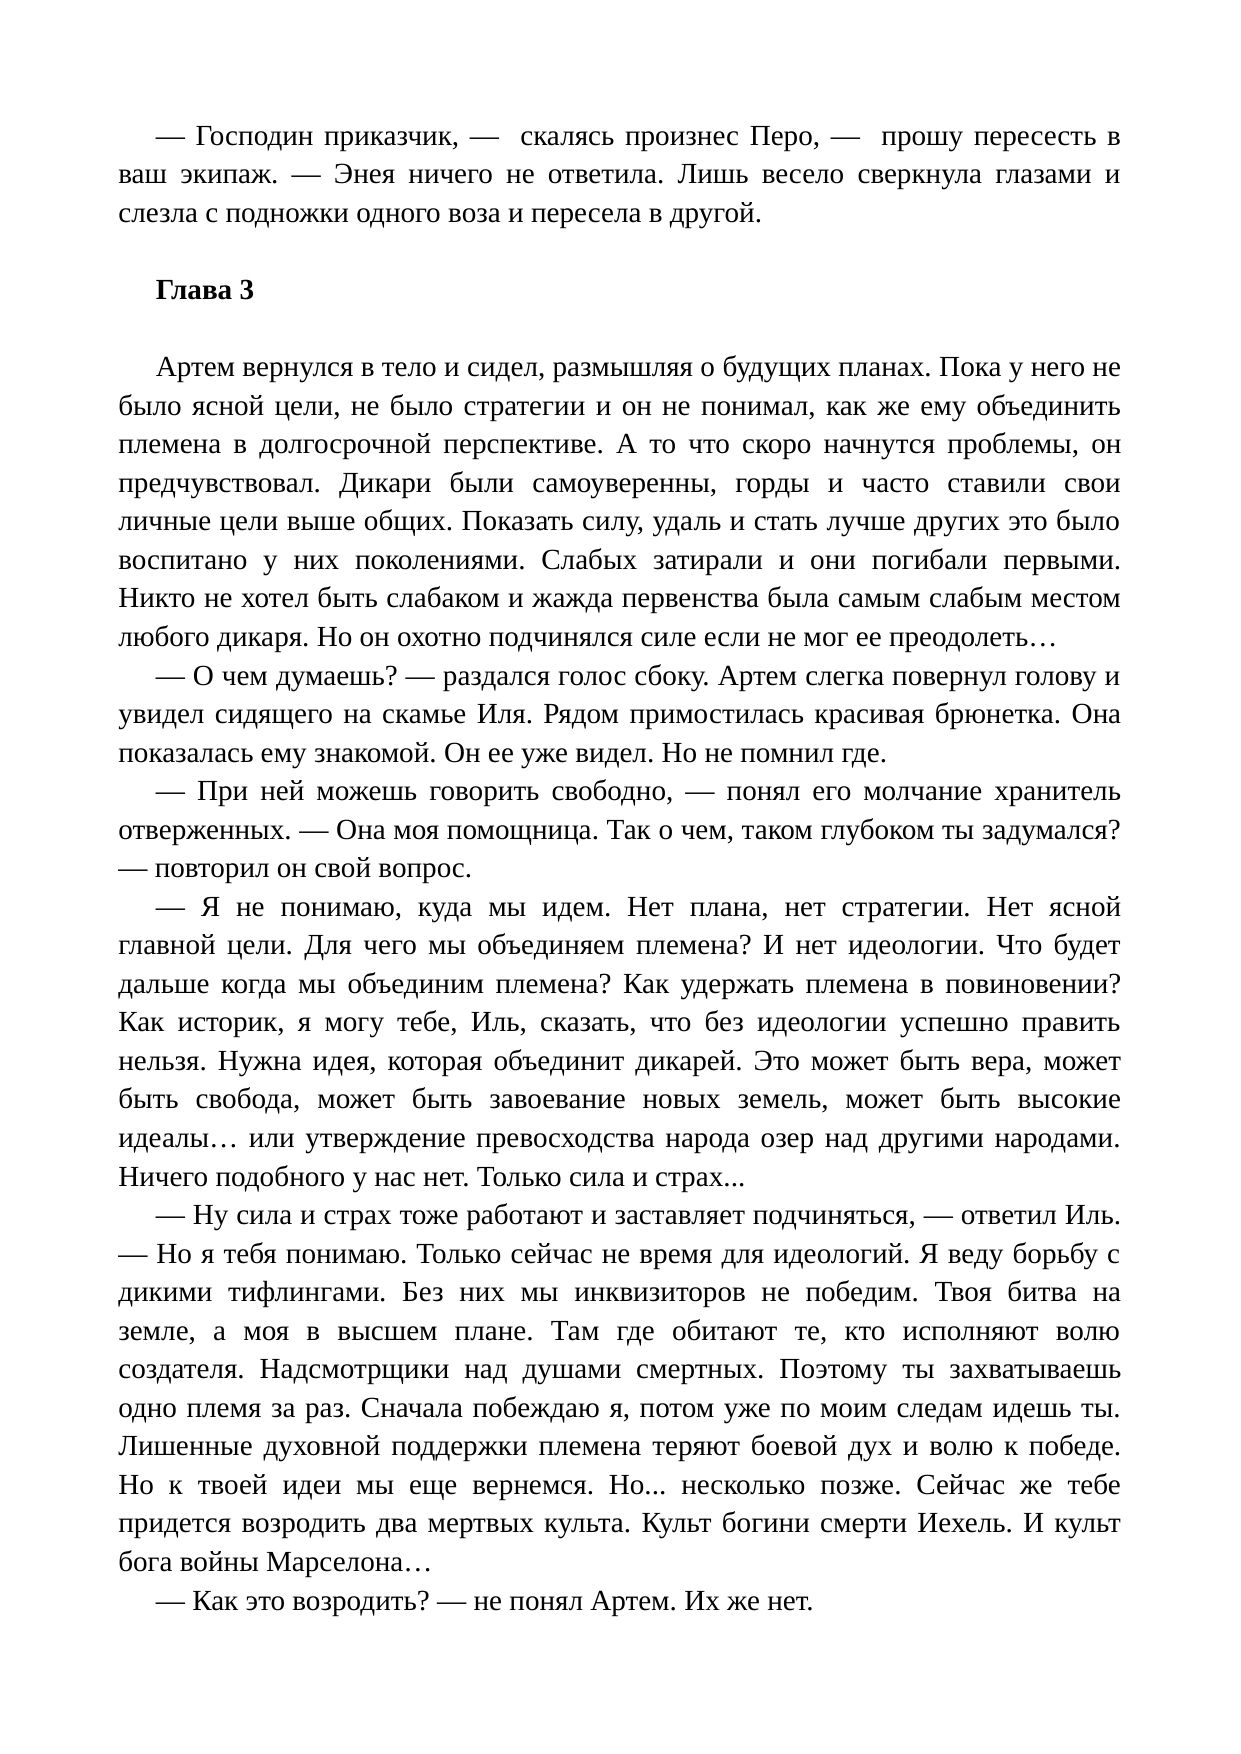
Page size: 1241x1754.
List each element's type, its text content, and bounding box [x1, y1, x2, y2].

text Артем вернулся в тело и сидел, размышляя о будущих планах. Пока у него не было ясной цели, не было стратегии и он не понимал, как же ему объединить племена в долгосрочной перспективе. А то что скоро начнутся проблемы, он предчувствовал. Дикари были самоуверенны, горды и часто ставили свои личные цели выше общих. Показать силу, удаль и стать лучше других это было воспитано у них поколениями. Слабых затирали и они погибали первыми. Никто не хотел быть слабаком и жажда первенства была самым слабым местом любого дикаря. Но он охотно подчинялся силе если не мог ее преодолеть… [118, 349, 1122, 653]
text — Как это возродить? — не понял Артем. Их же нет. [118, 1583, 1122, 1616]
text Глава 3 [118, 272, 1122, 306]
text — Ну сила и страх тоже работают и заставляет подчиняться, — ответил Иль. — Но я тебя понимаю. Только сейчас не время для идеологий. Я веду борьбу с дикими тифлингами. Без них мы инквизиторов не победим. Твоя битва на земле, а моя в высшем плане. Там где обитают те, кто исполняют волю создателя. Надсмотрщики над душами смертных. Поэтому ты захватываешь одно племя за раз. Сначала побеждаю я, потом уже по моим следам идешь ты. Лишенные духовной поддержки племена теряют боевой дух и волю к победе. Но к твоей идеи мы еще вернемся. Но... несколько позже. Сейчас же тебе придется возродить два мертвых культа. Культ богини смерти Иехель. И культ бога войны Марселона… [118, 1197, 1122, 1578]
text — Я не понимаю, куда мы идем. Нет плана, нет стратегии. Нет ясной главной цели. Для чего мы объединяем племена? И нет идеологии. Что будет дальше когда мы объединим племена? Как удержать племена в повиновении? Как историк, я могу тебе, Иль, сказать, что без идеологии успешно править нельзя. Нужна идея, которая объединит дикарей. Это может быть вера, может быть свобода, может быть завоевание новых земель, может быть высокие идеалы… или утверждение превосходства народа озер над другими народами. Ничего подобного у нас нет. Только сила и страх... [118, 889, 1122, 1192]
text — О чем думаешь? — раздался голос сбоку. Артем слегка повернул голову и увидел сидящего на скамье Иля. Рядом примостилась красивая брюнетка. Она показалась ему знакомой. Он ее уже видел. Но не помнил где. [118, 658, 1122, 768]
text — При ней можешь говорить свободно, — понял его молчание хранитель отверженных. — Она моя помощница. Так о чем, таком глубоком ты задумался? — повторил он свой вопрос. [118, 773, 1122, 884]
text — Господин приказчик, — скалясь произнес Перо, — прошу пересесть в ваш экипаж. — Энея ничего не ответила. Лишь весело сверкнула глазами и слезла с подножки одного воза и пересела в другой. [118, 118, 1122, 229]
